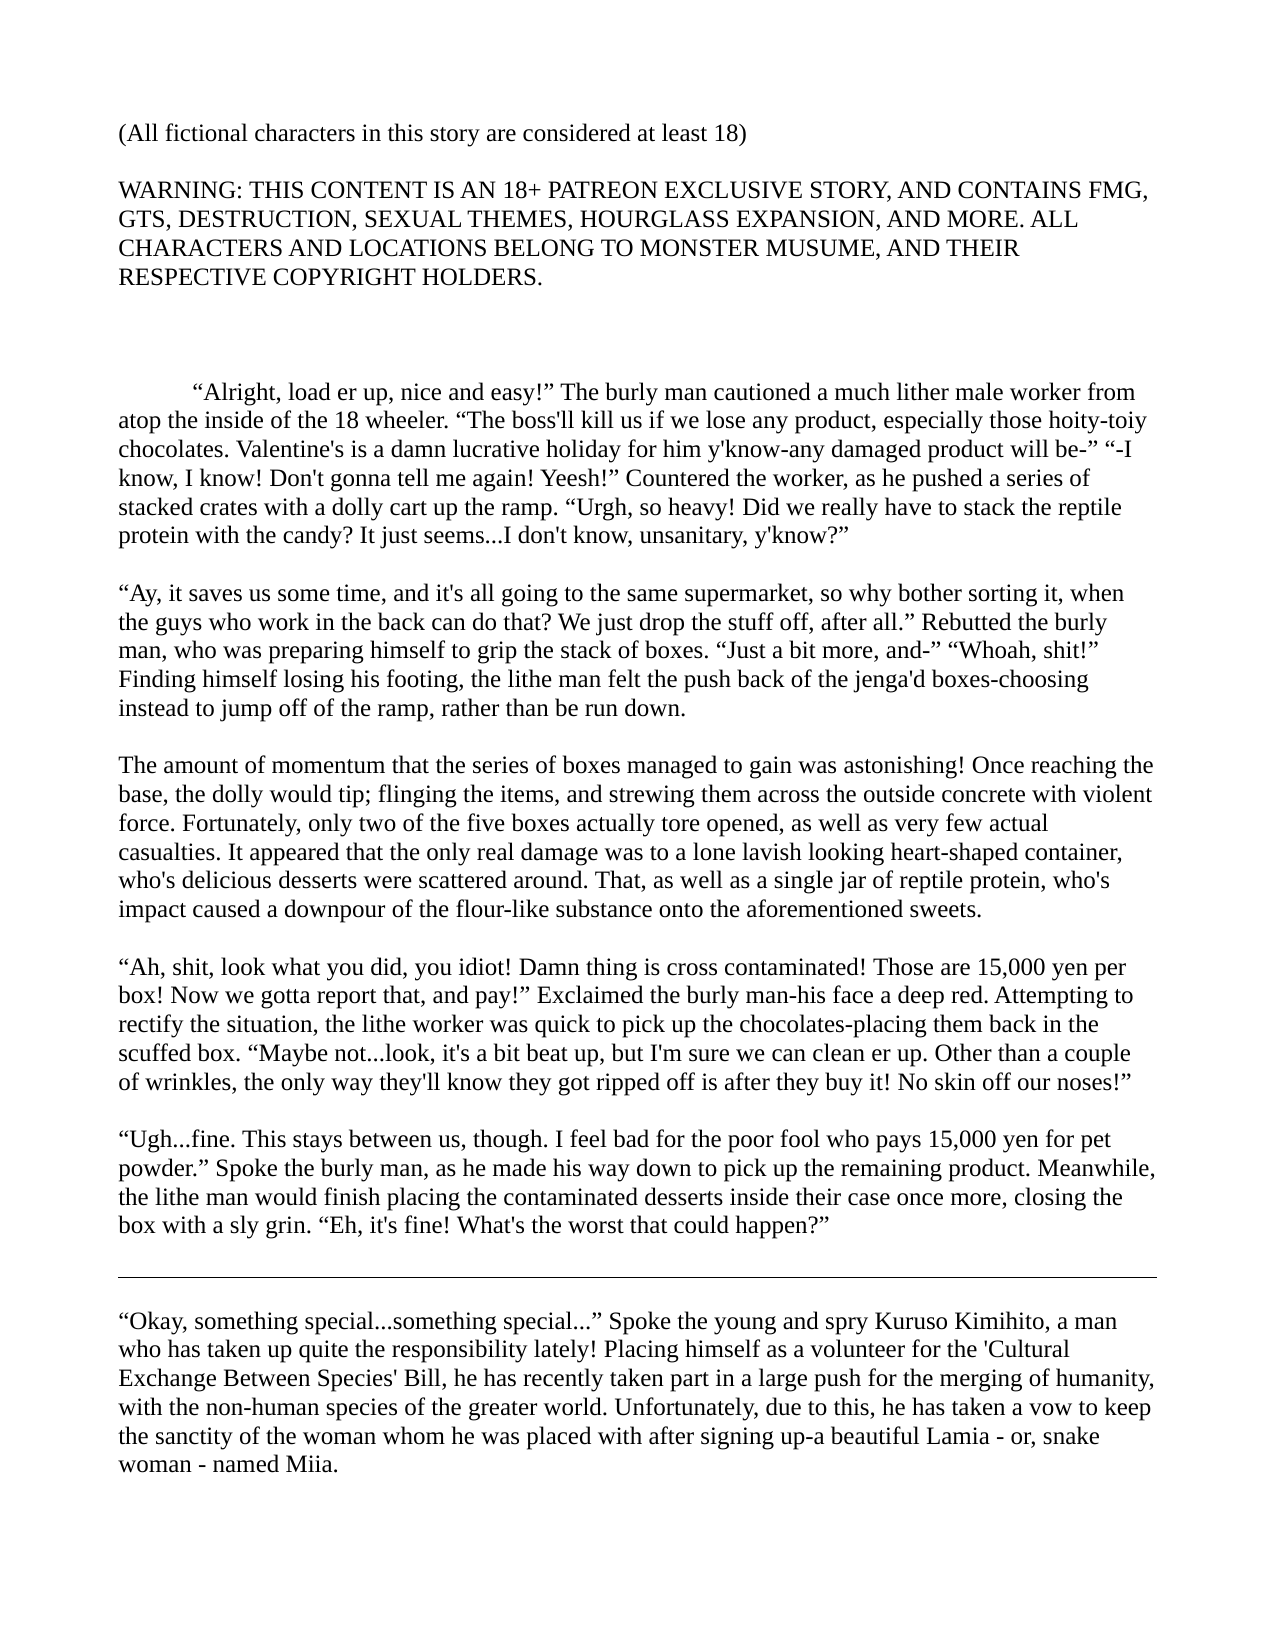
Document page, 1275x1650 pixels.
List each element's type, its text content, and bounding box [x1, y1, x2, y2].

text “Ugh...fine. This stays between us, though. I feel bad for the poor fool who pays 15,000 yen for pet powder.” Spoke the burly man, as he made his way down to pick up the remaining product. Meanwhile, the lithe man would finish placing the contaminated desserts inside their case once more, closing the box with a sly grin. “Eh, it's fine! What's the worst that could happen?” [118, 1124, 1157, 1239]
text “Ah, shit, look what you did, you idiot! Damn thing is cross contaminated! Those are 15,000 yen per box! Now we gotta report that, and pay!” Exclaimed the burly man-his face a deep red. Attempting to rectify the situation, the lithe worker was quick to pick up the chocolates-placing them back in the scuffed box. “Maybe not...look, it's a bit beat up, but I'm sure we can clean er up. Other than a couple of wrinkles, the only way they'll know they got ripped off is after they buy it! No skin off our noses!” [118, 952, 1157, 1096]
text “Okay, something special...something special...” Spoke the young and spry Kuruso Kimihito, a man who has taken up quite the responsibility lately! Placing himself as a volunteer for the 'Cultural Exchange Between Species' Bill, he has recently taken part in a large push for the merging of humanity, with the non-human species of the greater world. Unfortunately, due to this, he has taken a vow to keep the sanctity of the woman whom he was placed with after signing up-a beautiful Lamia - or, snake woman - named Miia. [118, 1306, 1157, 1478]
text WARNING: THIS CONTENT IS AN 18+ PATREON EXCLUSIVE STORY, AND CONTAINS FMG, GTS, DESTRUCTION, SEXUAL THEMES, HOURGLASS EXPANSION, AND MORE. ALL CHARACTERS AND LOCATIONS BELONG TO MONSTER MUSUME, AND THEIR RESPECTIVE COPYRIGHT HOLDERS. [118, 176, 1157, 291]
text “Alright, load er up, nice and easy!” The burly man cautioned a much lither male worker from atop the inside of the 18 wheeler. “The boss'll kill us if we lose any product, especially those hoity-toiy chocolates. Valentine's is a damn lucrative holiday for him y'know-any damaged product will be-” “-I know, I know! Don't gonna tell me again! Yeesh!” Countered the worker, as he pushed a series of stacked crates with a dolly cart up the ramp. “Urgh, so heavy! Did we really have to stack the reptile protein with the candy? It just seems...I don't know, unsanitary, y'know?” [118, 377, 1157, 549]
text (All fictional characters in this story are considered at least 18) [118, 118, 1157, 147]
text “Ay, it saves us some time, and it's all going to the same supermarket, so why bother sorting it, when the guys who work in the back can do that? We just drop the stuff off, after all.” Rebutted the burly man, who was preparing himself to grip the stack of boxes. “Just a bit more, and-” “Whoah, shit!” Finding himself losing his footing, the lithe man felt the push back of the jenga'd boxes-choosing instead to jump off of the ramp, rather than be run down. [118, 578, 1157, 722]
text The amount of momentum that the series of boxes managed to gain was astonishing! Once reaching the base, the dolly would tip; flinging the items, and strewing them across the outside concrete with violent force. Fortunately, only two of the five boxes actually tore opened, as well as very few actual casualties. It appeared that the only real damage was to a lone lavish looking heart-shaped container, who's delicious desserts were scattered around. That, as well as a single jar of reptile protein, who's impact caused a downpour of the flour-like substance onto the aforementioned sweets. [118, 751, 1157, 923]
